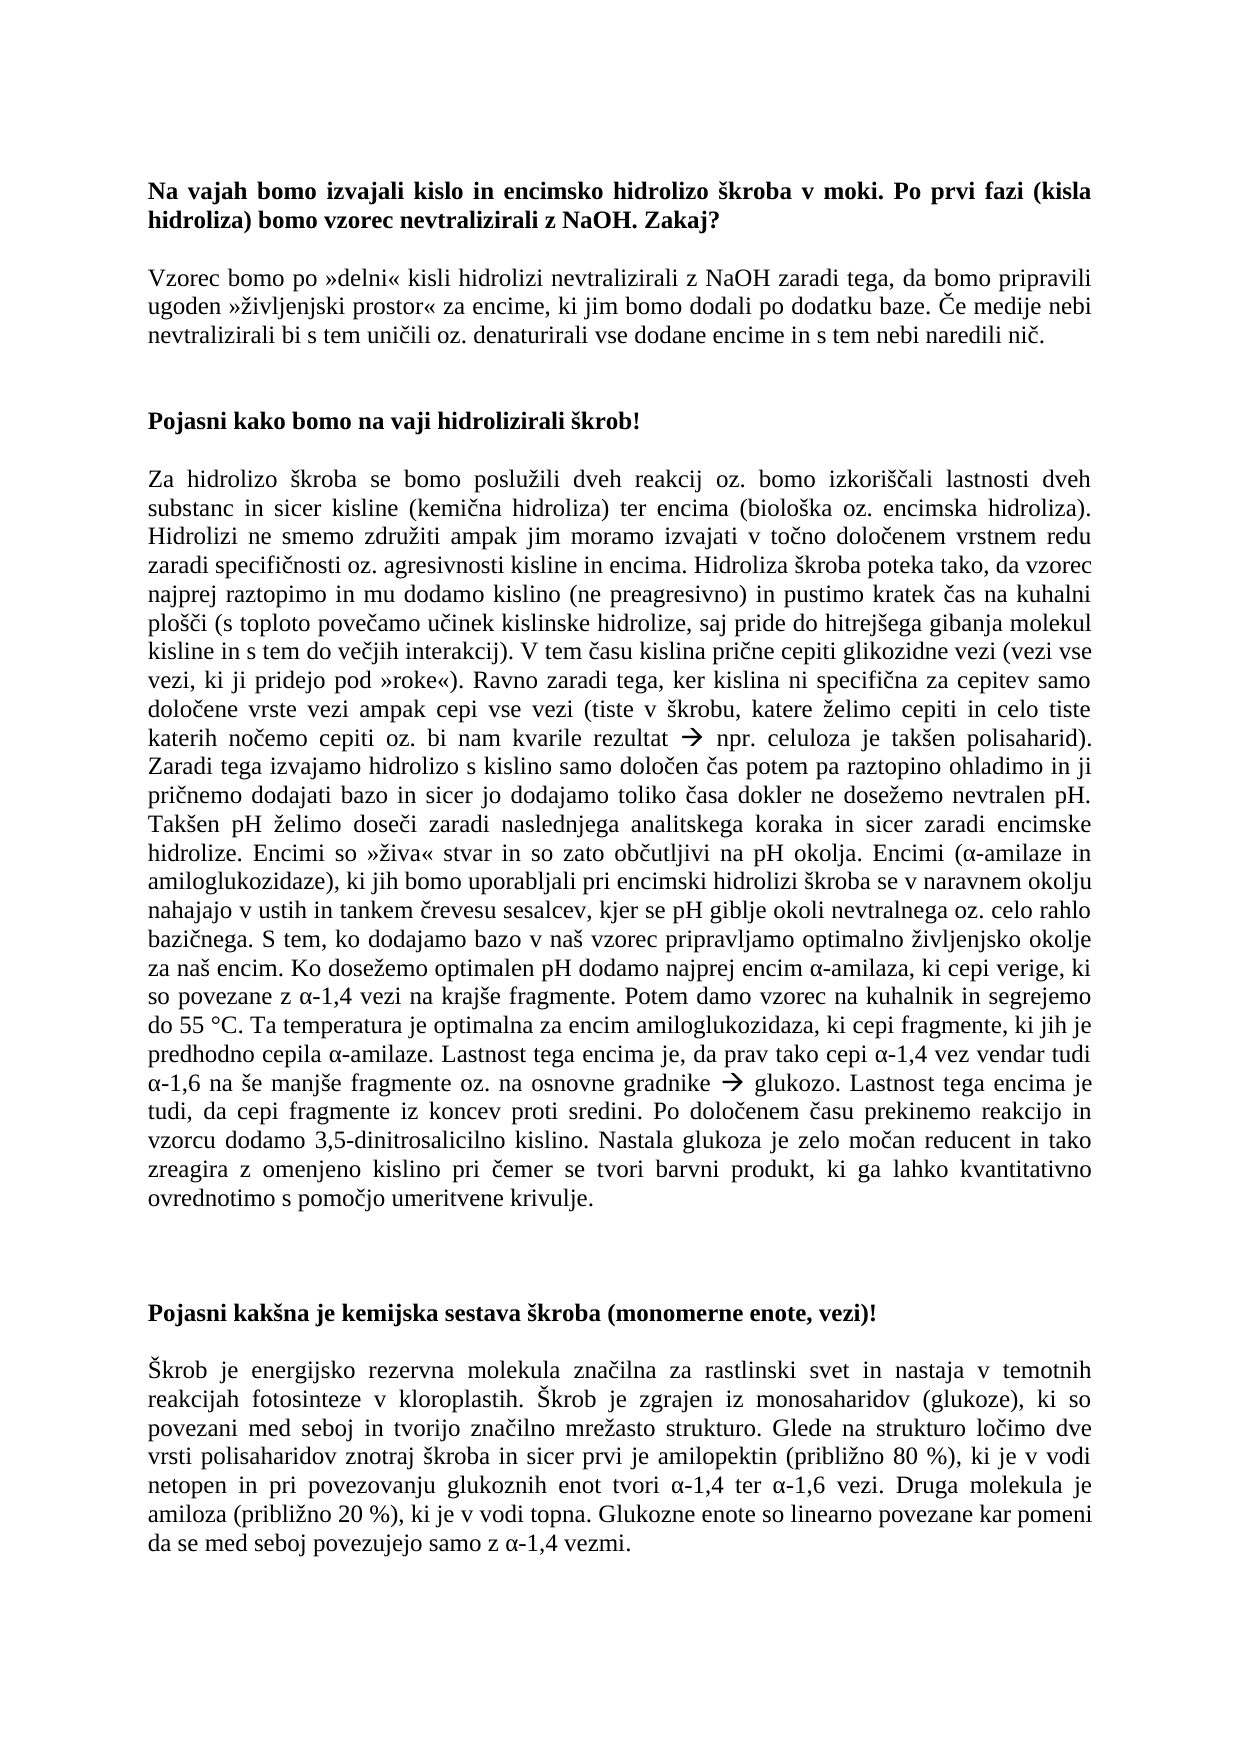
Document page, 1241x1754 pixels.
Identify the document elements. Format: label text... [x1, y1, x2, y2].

text Škrob je energijsko rezervna molekula značilna za rastlinski svet in nastaja v temotnih reakcijah fotosinteze v kloroplastih. Škrob je zgrajen iz monosaharidov (glukoze), ki so povezani med seboj in tvorijo značilno mrežasto strukturo. Glede na strukturo ločimo dve vrsti polisaharidov znotraj škroba in sicer prvi je amilopektin (približno 80 %), ki je v vodi netopen in pri povezovanju glukoznih enot tvori α-1,4 ter α-1,6 vezi. Druga molekula je amiloza (približno 20 %), ki je v vodi topna. Glukozne enote so linearno povezane kar pomeni da se med seboj povezujejo samo z α-1,4 vezmi. [148, 1355, 1093, 1556]
text Vzorec bomo po »delni« kisli hidrolizi nevtralizirali z NaOH zaradi tega, da bomo pripravili ugoden »življenjski prostor« za encime, ki jim bomo dodali po dodatku baze. Če medije nebi nevtralizirali bi s tem uničili oz. denaturirali vse dodane encime in s tem nebi naredili nič. [148, 263, 1093, 349]
text Za hidrolizo škroba se bomo poslužili dveh reakcij oz. bomo izkoriščali lastnosti dveh substanc in sicer kisline (kemična hidroliza) ter encima (biološka oz. encimska hidroliza). Hidrolizi ne smemo združiti ampak jim moramo izvajati v točno določenem vrstnem redu zaradi specifičnosti oz. agresivnosti kisline in encima. Hidroliza škroba poteka tako, da vzorec najprej raztopimo in mu dodamo kislino (ne preagresivno) in pustimo kratek čas na kuhalni plošči (s toploto povečamo učinek kislinske hidrolize, saj pride do hitrejšega gibanja molekul kisline in s tem do večjih interakcij). V tem času kislina prične cepiti glikozidne vezi (vezi vse vezi, ki ji pridejo pod »roke«). Ravno zaradi tega, ker kislina ni specifična za cepitev samo določene vrste vezi ampak cepi vse vezi (tiste v škrobu, katere želimo cepiti in celo tiste katerih nočemo cepiti oz. bi nam kvarile rezultat  npr. celuloza je takšen polisaharid). Zaradi tega izvajamo hidrolizo s kislino samo določen čas potem pa raztopino ohladimo in ji pričnemo dodajati bazo in sicer jo dodajamo toliko časa dokler ne dosežemo nevtralen pH. Takšen pH želimo doseči zaradi naslednjega analitskega koraka in sicer zaradi encimske hidrolize. Encimi so »živa« stvar in so zato občutljivi na pH okolja. Encimi (α-amilaze in amiloglukozidaze), ki jih bomo uporabljali pri encimski hidrolizi škroba se v naravnem okolju nahajajo v ustih in tankem črevesu sesalcev, kjer se pH giblje okoli nevtralnega oz. celo rahlo bazičnega. S tem, ko dodajamo bazo v naš vzorec pripravljamo optimalno življenjsko okolje za naš encim. Ko dosežemo optimalen pH dodamo najprej encim α-amilaza, ki cepi verige, ki so povezane z α-1,4 vezi na krajše fragmente. Potem damo vzorec na kuhalnik in segrejemo do 55 °C. Ta temperatura je optimalna za encim amiloglukozidaza, ki cepi fragmente, ki jih je predhodno cepila α-amilaze. Lastnost tega encima je, da prav tako cepi α-1,4 vez vendar tudi α-1,6 na še manjše fragmente oz. na osnovne gradnike  glukozo. Lastnost tega encima je tudi, da cepi fragmente iz koncev proti sredini. Po določenem času prekinemo reakcijo in vzorcu dodamo 3,5-dinitrosalicilno kislino. Nastala glukoza je zelo močan reducent in tako zreagira z omenjeno kislino pri čemer se tvori barvni produkt, ki ga lahko kvantitativno ovrednotimo s pomočjo umeritvene krivulje. [148, 464, 1093, 1211]
text Na vajah bomo izvajali kislo in encimsko hidrolizo škroba v moki. Po prvi fazi (kisla hidroliza) bomo vzorec nevtralizirali z NaOH. Zakaj? [148, 176, 1093, 234]
text Pojasni kako bomo na vaji hidrolizirali škrob! [148, 406, 1093, 435]
text Pojasni kakšna je kemijska sestava škroba (monomerne enote, vezi)! [148, 1298, 1093, 1326]
